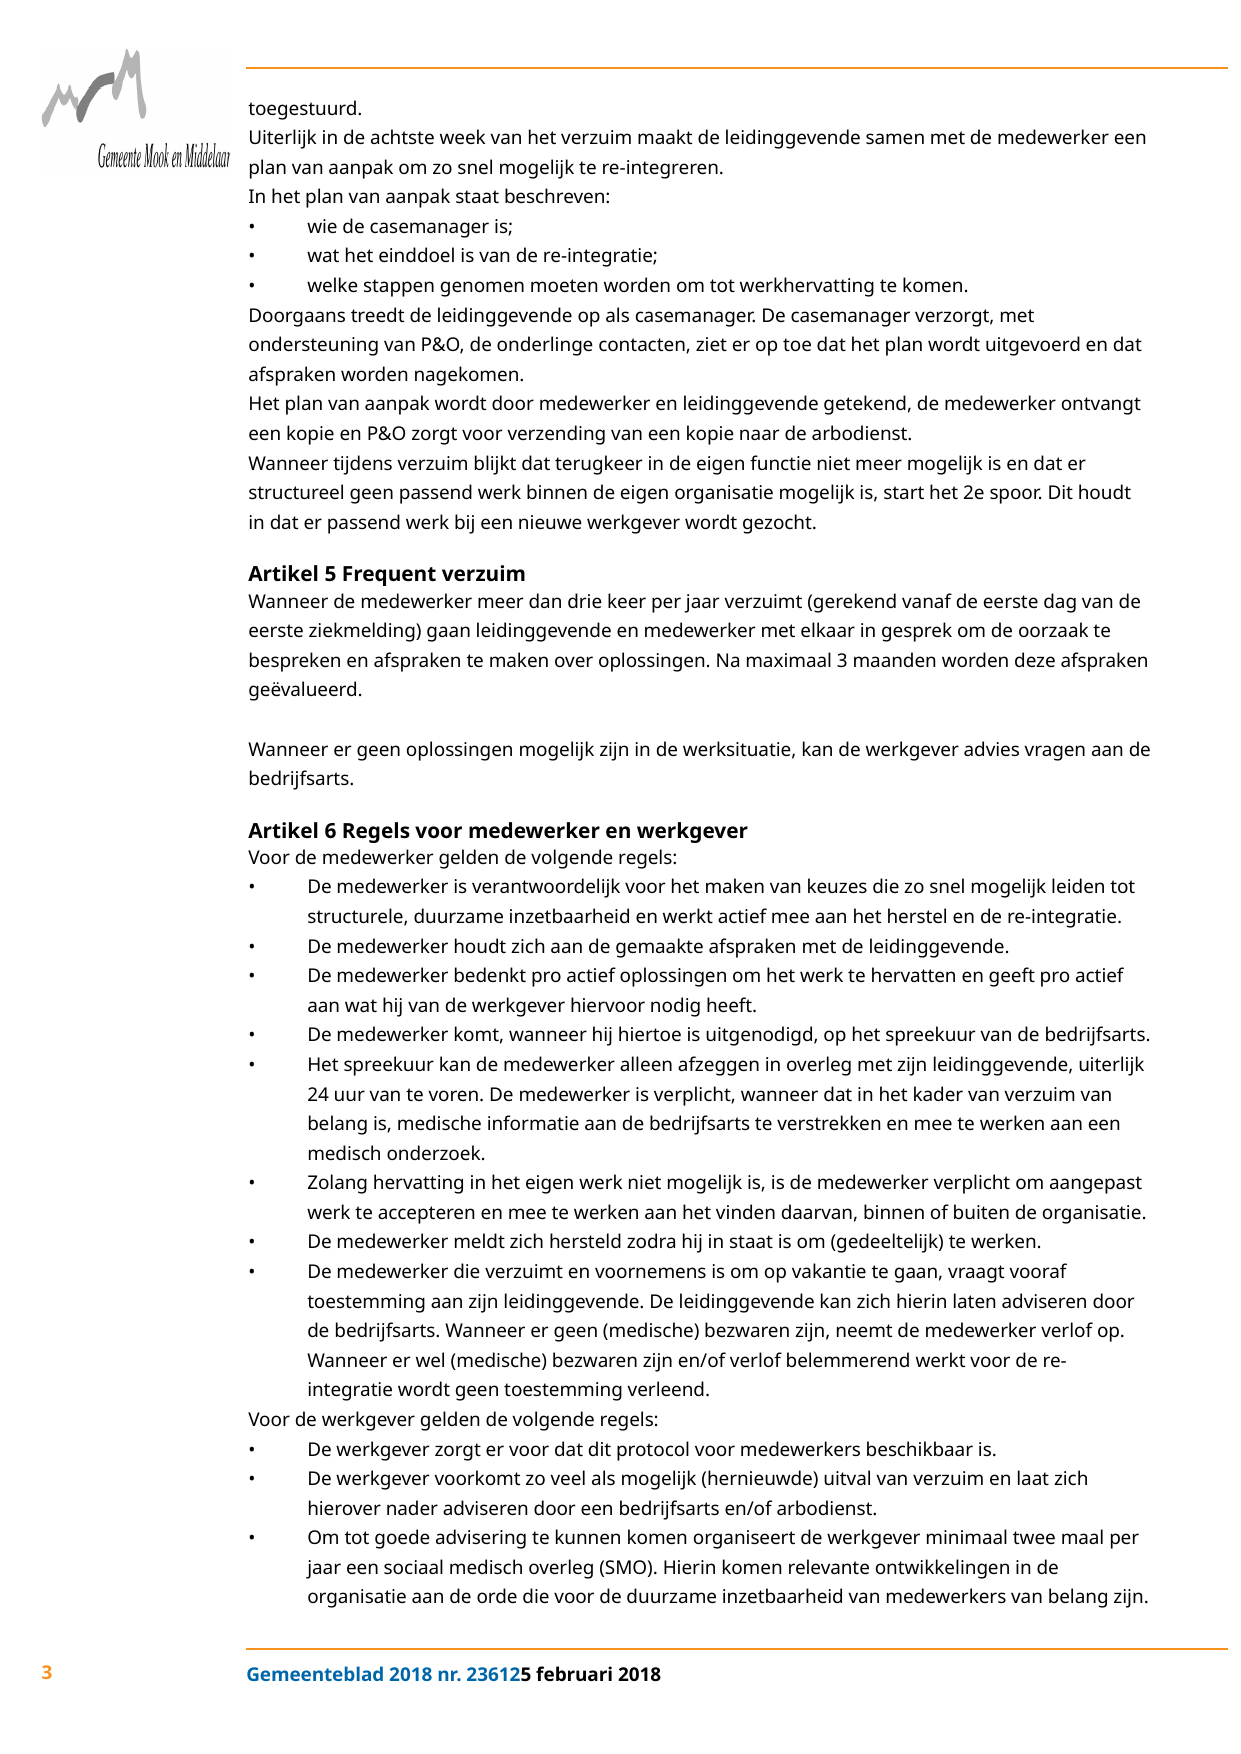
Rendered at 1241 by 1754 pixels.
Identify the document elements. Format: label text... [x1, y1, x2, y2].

list De medewerker houdt zich aan de gemaakte afspraken met de leidinggevende. [248, 933, 1152, 959]
text Artikel 5 Frequent verzuim [248, 559, 1152, 588]
text Doorgaans treedt de leidinggevende op als casemanager. De casemanager verzorgt, met ondersteuning van P&O, de onderlinge contacten, ziet er op toe dat het plan wordt uitgevoerd en dat afspraken worden nagekomen. [248, 302, 1152, 387]
list Zolang hervatting in het eigen werk niet mogelijk is, is de medewerker verplicht om aangepast werk te accepteren en mee te werken aan het vinden daarvan, binnen of buiten de organisatie. [248, 1169, 1152, 1225]
list welke stappen genomen moeten worden om tot werkhervatting te komen. [248, 272, 1152, 298]
text Voor de werkgever gelden de volgende regels: [248, 1406, 1152, 1432]
list De werkgever voorkomt zo veel als mogelijk (hernieuwde) uitval van verzuim en laat zich hierover nader adviseren door een bedrijfsarts en/of arbodienst. [248, 1465, 1152, 1521]
list wie de casemanager is; [248, 213, 1152, 239]
list De medewerker die verzuimt en voornemens is om op vakantie te gaan, vraagt vooraf toestemming aan zijn leidinggevende. De leidinggevende kan zich hierin laten adviseren door de bedrijfsarts. Wanneer er geen (medische) bezwaren zijn, neemt de medewerker verlof op. Wanneer er wel (medische) bezwaren zijn en/of verlof belemmerend werkt voor de re-integratie wordt geen toestemming verleend. [248, 1258, 1152, 1402]
text Artikel 6 Regels voor medewerker en werkgever [248, 816, 1152, 844]
text Uiterlijk in de achtste week van het verzuim maakt de leidinggevende samen met de medewerker een plan van aanpak om zo snel mogelijk te re-integreren. [248, 124, 1152, 180]
list De medewerker is verantwoordelijk voor het maken van keuzes die zo snel mogelijk leiden tot structurele, duurzame inzetbaarheid en werkt actief mee aan het herstel en de re-integratie. [248, 874, 1152, 929]
list Het spreekuur kan de medewerker alleen afzeggen in overleg met zijn leidinggevende, uiterlijk 24 uur van te voren. De medewerker is verplicht, wanneer dat in het kader van verzuim van belang is, medische informatie aan de bedrijfsarts te verstrekken en mee te werken aan een medisch onderzoek. [248, 1051, 1152, 1166]
text Voor de medewerker gelden de volgende regels: [248, 844, 1152, 870]
text In het plan van aanpak staat beschreven: [248, 183, 1152, 209]
text Wanneer er geen oplossingen mogelijk zijn in de werksituatie, kan de werkgever advies vragen aan de bedrijfsarts. [248, 736, 1152, 791]
text Wanneer de medewerker meer dan drie keer per jaar verzuimt (gerekend vanaf de eerste dag van de eerste ziekmelding) gaan leidinggevende en medewerker met elkaar in gesprek om de oorzaak te bespreken en afspraken te maken over oplossingen. Na maximaal 3 maanden worden deze afspraken geëvalueerd. [248, 588, 1152, 702]
list De medewerker meldt zich hersteld zodra hij in staat is om (gedeeltelijk) te werken. [248, 1229, 1152, 1254]
text Het plan van aanpak wordt door medewerker en leidinggevende getekend, de medewerker ontvangt een kopie en P&O zorgt voor verzending van een kopie naar de arbodienst. [248, 391, 1152, 446]
list De medewerker komt, wanneer hij hiertoe is uitgenodigd, op het spreekuur van de bedrijfsarts. [248, 1022, 1152, 1047]
list wat het einddoel is van de re-integratie; [248, 243, 1152, 268]
list De werkgever zorgt er voor dat dit protocol voor medewerkers beschikbaar is. [248, 1436, 1152, 1462]
picture [41, 47, 231, 172]
list De medewerker bedenkt pro actief oplossingen om het werk te hervatten en geeft pro actief aan wat hij van de werkgever hiervoor nodig heeft. [248, 962, 1152, 1018]
list Om tot goede advisering te kunnen komen organiseert de werkgever minimaal twee maal per jaar een sociaal medisch overleg (SMO). Hierin komen relevante ontwikkelingen in de organisatie aan de orde die voor de duurzame inzetbaarheid van medewerkers van belang zijn. [248, 1524, 1152, 1609]
text Wanneer tijdens verzuim blijkt dat terugkeer in de eigen functie niet meer mogelijk is en dat er structureel geen passend werk binnen de eigen organisatie mogelijk is, start het 2e spoor. Dit houdt in dat er passend werk bij een nieuwe werkgever wordt gezocht. [248, 450, 1152, 535]
text toegestuurd. [248, 95, 1152, 121]
